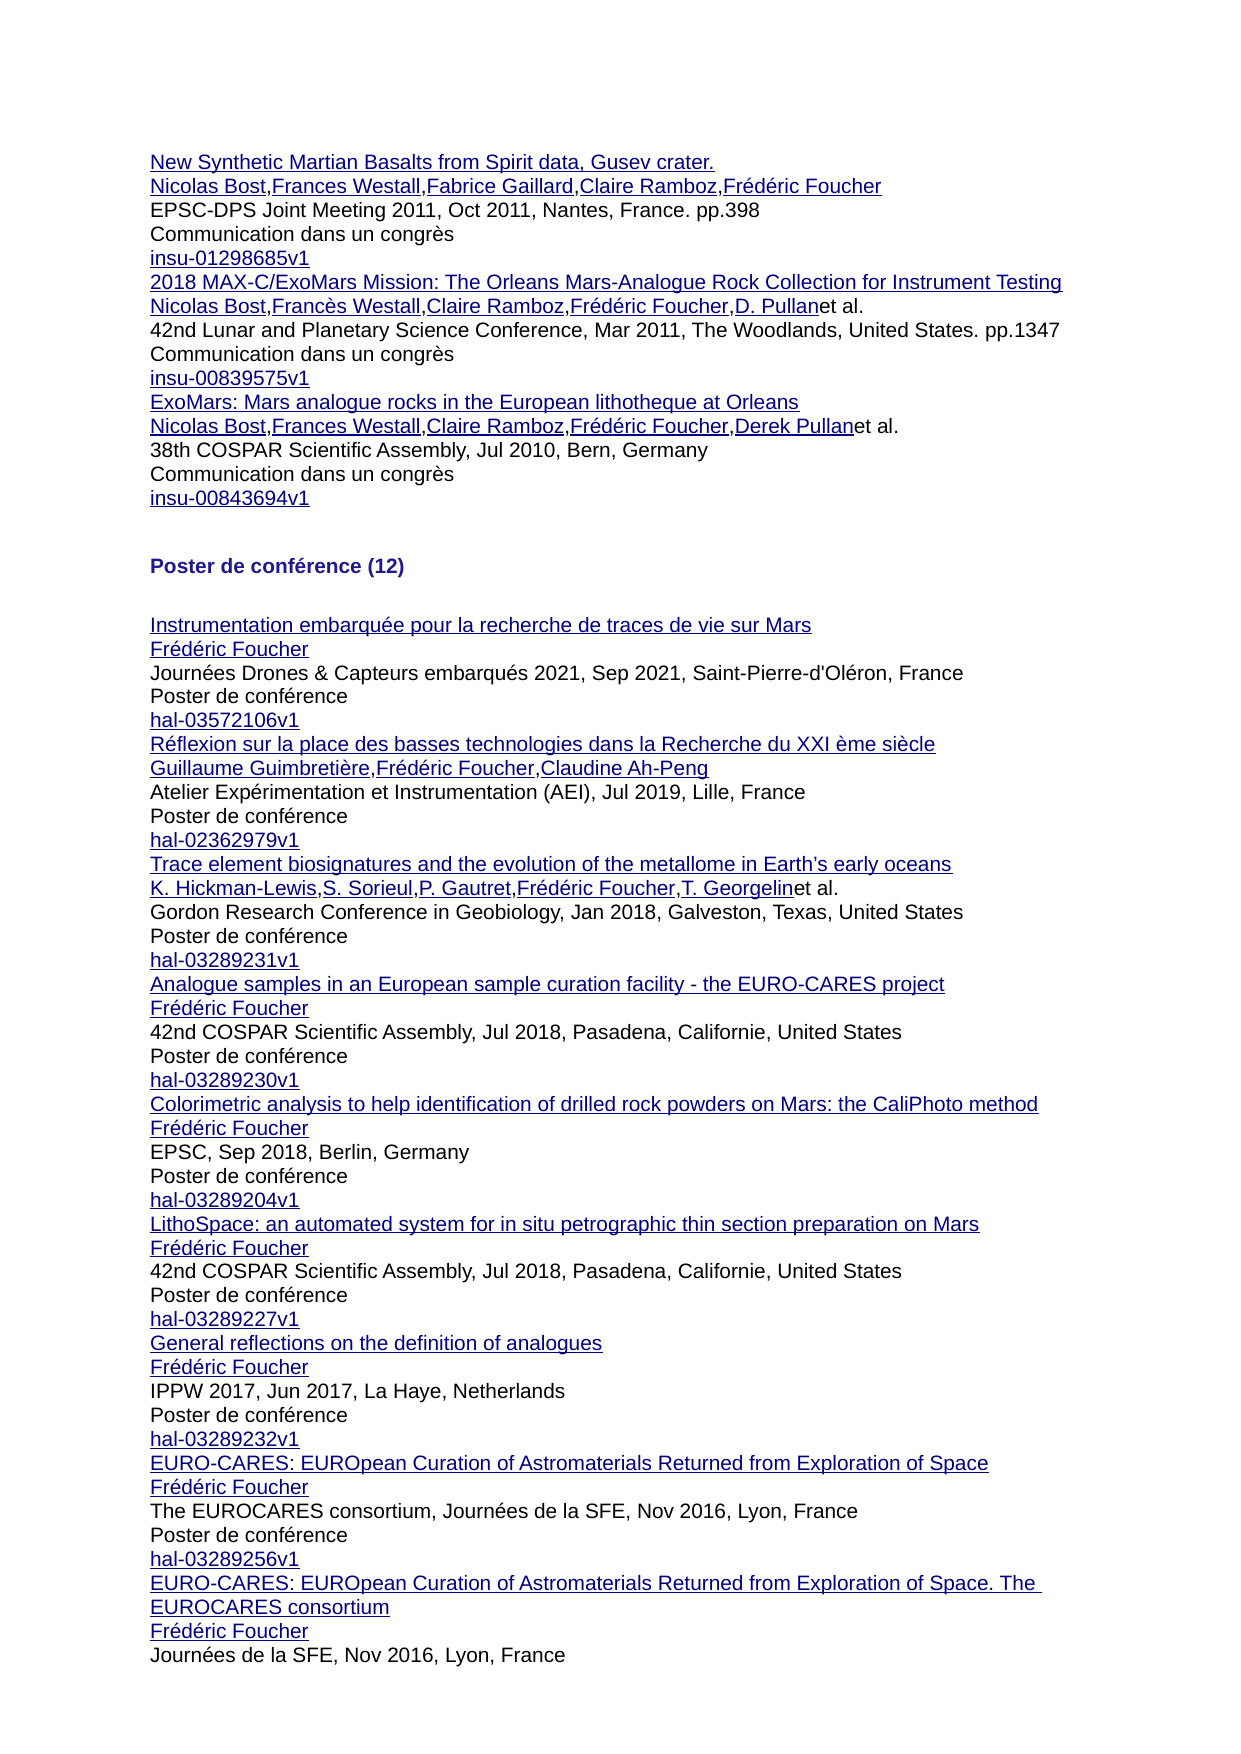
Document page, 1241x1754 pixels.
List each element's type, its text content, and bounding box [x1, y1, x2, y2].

table_header Instrumentation embarquée pour la recherche de traces de vie sur Mars Frédéric Foucher Journées Drones & Capteurs embarqués 2021, Sep 2021, Saint-Pierre-d'Oléron, France Poster de conférence hal-03572106v1 [150, 613, 1090, 732]
table_cell LithoSpace: an automated system for in situ petrographic thin section preparation on Mars Frédéric Foucher 42nd COSPAR Scientific Assembly, Jul 2018, Pasadena, Californie, United States Poster de conférence hal-03289227v1 [150, 1211, 1090, 1331]
table_cell Réflexion sur la place des basses technologies dans la Recherche du XXI ème siècle Guillaume Guimbretière,Frédéric Foucher,Claudine Ah-Peng Atelier Expérimentation et Instrumentation (AEI), Jul 2019, Lille, France Poster de conférence hal-02362979v1 [150, 732, 1090, 852]
table_cell Colorimetric analysis to help identification of drilled rock powders on Mars: the CaliPhoto method Frédéric Foucher EPSC, Sep 2018, Berlin, Germany Poster de conférence hal-03289204v1 [150, 1092, 1090, 1211]
table_cell 2018 MAX-C/ExoMars Mission: The Orleans Mars-Analogue Rock Collection for Instrument Testing Nicolas Bost,Francès Westall,Claire Ramboz,Frédéric Foucher,D. Pullanet al. 42nd Lunar and Planetary Science Conference, Mar 2011, The Woodlands, United States. pp.1347 Communication dans un congrès insu-00839575v1 [150, 270, 1090, 389]
table_cell New Synthetic Martian Basalts from Spirit data, Gusev crater. Nicolas Bost,Frances Westall,Fabrice Gaillard,Claire Ramboz,Frédéric Foucher EPSC-DPS Joint Meeting 2011, Oct 2011, Nantes, France. pp.398 Communication dans un congrès insu-01298685v1 [150, 150, 1090, 270]
table_cell Trace element biosignatures and the evolution of the metallome in Earth’s early oceans K. Hickman-Lewis,S. Sorieul,P. Gautret,Frédéric Foucher,T. Georgelinet al. Gordon Research Conference in Geobiology, Jan 2018, Galveston, Texas, United States Poster de conférence hal-03289231v1 [150, 852, 1090, 972]
table_cell General reflections on the definition of analogues Frédéric Foucher IPPW 2017, Jun 2017, La Haye, Netherlands Poster de conférence hal-03289232v1 [150, 1331, 1090, 1451]
table_cell EURO-CARES: EUROpean Curation of Astromaterials Returned from Exploration of Space Frédéric Foucher The EUROCARES consortium, Journées de la SFE, Nov 2016, Lyon, France Poster de conférence hal-03289256v1 [150, 1451, 1090, 1571]
table_cell ExoMars: Mars analogue rocks in the European lithotheque at Orleans Nicolas Bost,Frances Westall,Claire Ramboz,Frédéric Foucher,Derek Pullanet al. 38th COSPAR Scientific Assembly, Jul 2010, Bern, Germany Communication dans un congrès insu-00843694v1 [150, 390, 1090, 509]
table_cell Analogue samples in an European sample curation facility - the EURO-CARES project Frédéric Foucher 42nd COSPAR Scientific Assembly, Jul 2018, Pasadena, Californie, United States Poster de conférence hal-03289230v1 [150, 972, 1090, 1092]
subtitle Poster de conférence (12) [150, 554, 1090, 578]
table_cell EURO-CARES: EUROpean Curation of Astromaterials Returned from Exploration of Space. The EUROCARES consortium Frédéric Foucher Journées de la SFE, Nov 2016, Lyon, France [150, 1571, 1090, 1667]
